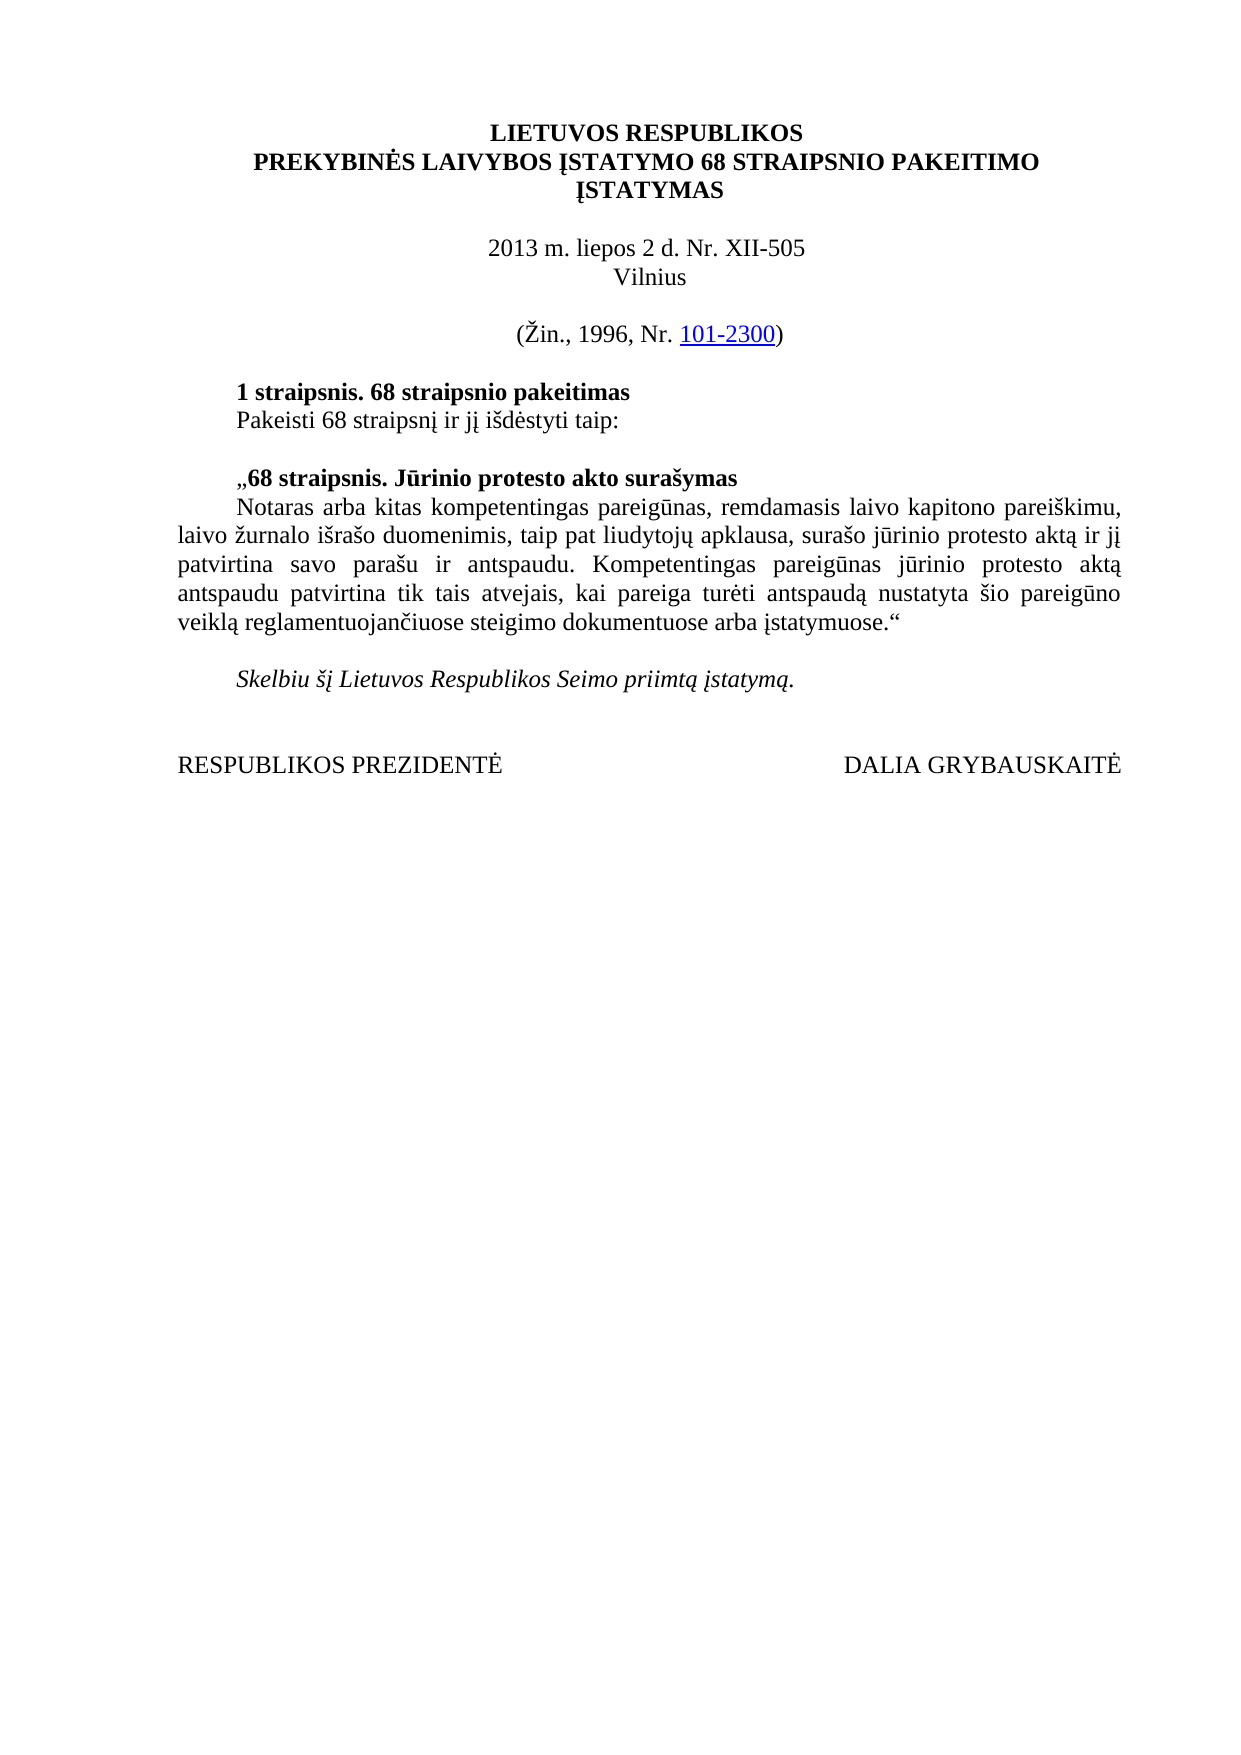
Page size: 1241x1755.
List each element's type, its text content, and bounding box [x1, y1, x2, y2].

text Skelbiu šį Lietuvos Respublikos Seimo priimtą įstatymą. [177, 664, 1122, 693]
text Pakeisti 68 straipsnį ir jį išdėstyti taip: [177, 406, 1122, 434]
text 2013 m. liepos 2 d. Nr. XII-505 [177, 233, 1122, 262]
text (Žin., 1996, Nr. 101-2300) [177, 319, 1122, 348]
text RESPUBLIKOS PREZIDENTĖ DALIA GRYBAUSKAITĖ [177, 751, 1122, 779]
text „68 straipsnis. Jūrinio protesto akto surašymas [177, 463, 1122, 492]
text LIETUVOS RESPUBLIKOS [177, 118, 1122, 147]
text ĮSTATYMAS [177, 176, 1122, 204]
text Vilnius [177, 262, 1122, 291]
text Notaras arba kitas kompetentingas pareigūnas, remdamasis laivo kapitono pareiškimu, laivo žurnalo išrašo duomenimis, taip pat liudytojų apklausa, surašo jūrinio protesto aktą ir jį patvirtina savo parašu ir antspaudu. Kompetentingas pareigūnas jūrinio protesto aktą antspaudu patvirtina tik tais atvejais, kai pareiga turėti antspaudą nustatyta šio pareigūno veiklą reglamentuojančiuose steigimo dokumentuose arba įstatymuose.“ [177, 492, 1122, 636]
text 1 straipsnis. 68 straipsnio pakeitimas [177, 377, 1122, 406]
text PREKYBINĖS LAIVYBOS ĮSTATYMO 68 STRAIPSNIO PAKEITIMO [177, 147, 1122, 176]
